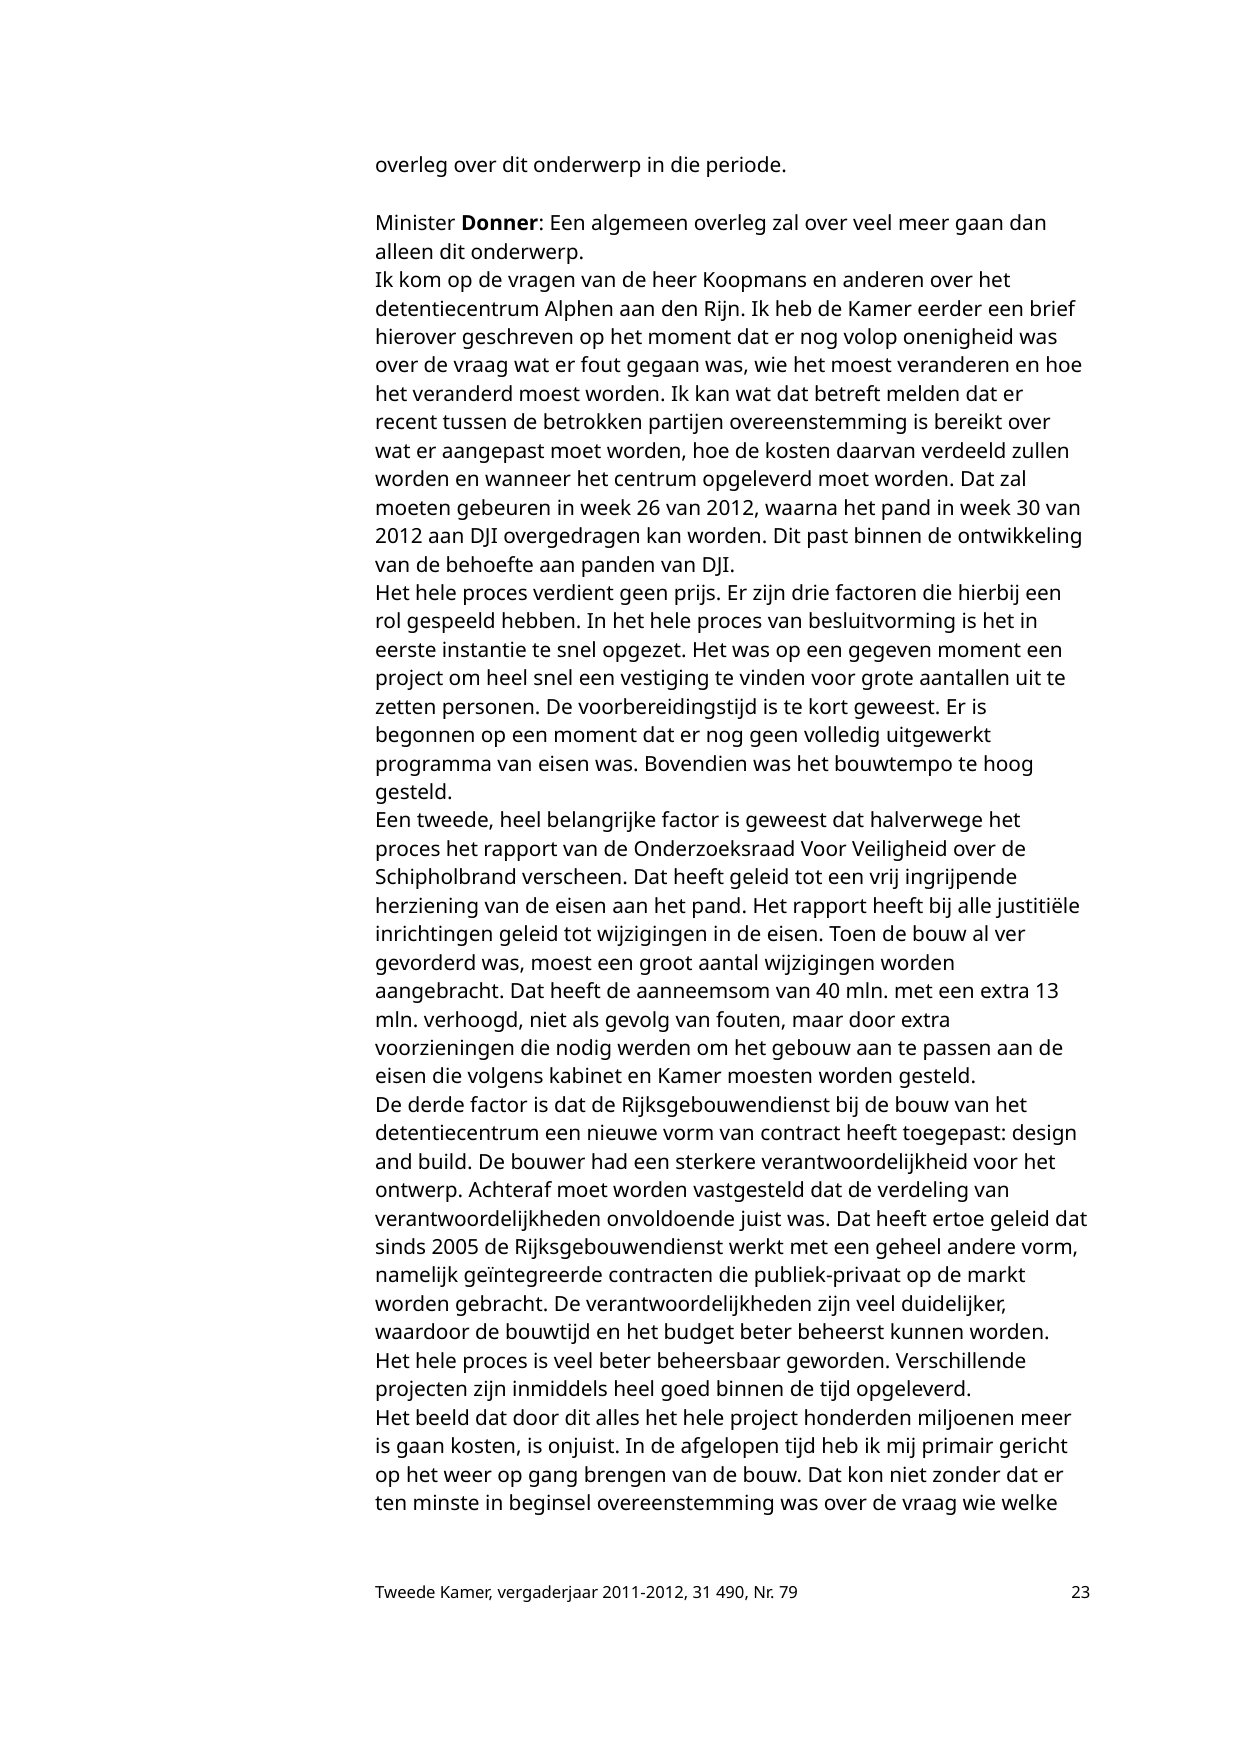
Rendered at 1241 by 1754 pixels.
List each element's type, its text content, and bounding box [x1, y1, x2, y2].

text Een tweede, heel belangrijke factor is geweest dat halverwege het proces het rapport van de Onderzoeksraad Voor Veiligheid over de Schipholbrand verscheen. Dat heeft geleid tot een vrij ingrijpende herziening van de eisen aan het pand. Het rapport heeft bij alle justitiële inrichtingen geleid tot wijzigingen in de eisen. Toen de bouw al ver gevorderd was, moest een groot aantal wijzigingen worden aangebracht. Dat heeft de aanneemsom van 40 mln. met een extra 13 mln. verhoogd, niet als gevolg van fouten, maar door extra voorzieningen die nodig werden om het gebouw aan te passen aan de eisen die volgens kabinet en Kamer moesten worden gesteld. [375, 806, 1090, 1090]
text overleg over dit onderwerp in die periode. [375, 150, 1090, 178]
text Minister Donner: Een algemeen overleg zal over veel meer gaan dan alleen dit onderwerp. [375, 208, 1090, 265]
text Het hele proces verdient geen prijs. Er zijn drie factoren die hierbij een rol gespeeld hebben. In het hele proces van besluitvorming is het in eerste instantie te snel opgezet. Het was op een gegeven moment een project om heel snel een vestiging te vinden voor grote aantallen uit te zetten personen. De voorbereidingstijd is te kort geweest. Er is begonnen op een moment dat er nog geen volledig uitgewerkt programma van eisen was. Bovendien was het bouwtempo te hoog gesteld. [375, 578, 1090, 806]
text Het beeld dat door dit alles het hele project honderden miljoenen meer is gaan kosten, is onjuist. In de afgelopen tijd heb ik mij primair gericht op het weer op gang brengen van de bouw. Dat kon niet zonder dat er ten minste in beginsel overeenstemming was over de vraag wie welke [375, 1403, 1090, 1517]
text Ik kom op de vragen van de heer Koopmans en anderen over het detentiecentrum Alphen aan den Rijn. Ik heb de Kamer eerder een brief hierover geschreven op het moment dat er nog volop onenigheid was over de vraag wat er fout gegaan was, wie het moest veranderen en hoe het veranderd moest worden. Ik kan wat dat betreft melden dat er recent tussen de betrokken partijen overeenstemming is bereikt over wat er aangepast moet worden, hoe de kosten daarvan verdeeld zullen worden en wanneer het centrum opgeleverd moet worden. Dat zal moeten gebeuren in week 26 van 2012, waarna het pand in week 30 van 2012 aan DJI overgedragen kan worden. Dit past binnen de ontwikkeling van de behoefte aan panden van DJI. [375, 265, 1090, 578]
text De derde factor is dat de Rijksgebouwendienst bij de bouw van het detentiecentrum een nieuwe vorm van contract heeft toegepast: design and build. De bouwer had een sterkere verantwoordelijkheid voor het ontwerp. Achteraf moet worden vastgesteld dat de verdeling van verantwoordelijkheden onvoldoende juist was. Dat heeft ertoe geleid dat sinds 2005 de Rijksgebouwendienst werkt met een geheel andere vorm, namelijk geïntegreerde contracten die publiek-privaat op de markt worden gebracht. De verantwoordelijkheden zijn veel duidelijker, waardoor de bouwtijd en het budget beter beheerst kunnen worden. Het hele proces is veel beter beheersbaar geworden. Verschillende projecten zijn inmiddels heel goed binnen de tijd opgeleverd. [375, 1090, 1090, 1403]
